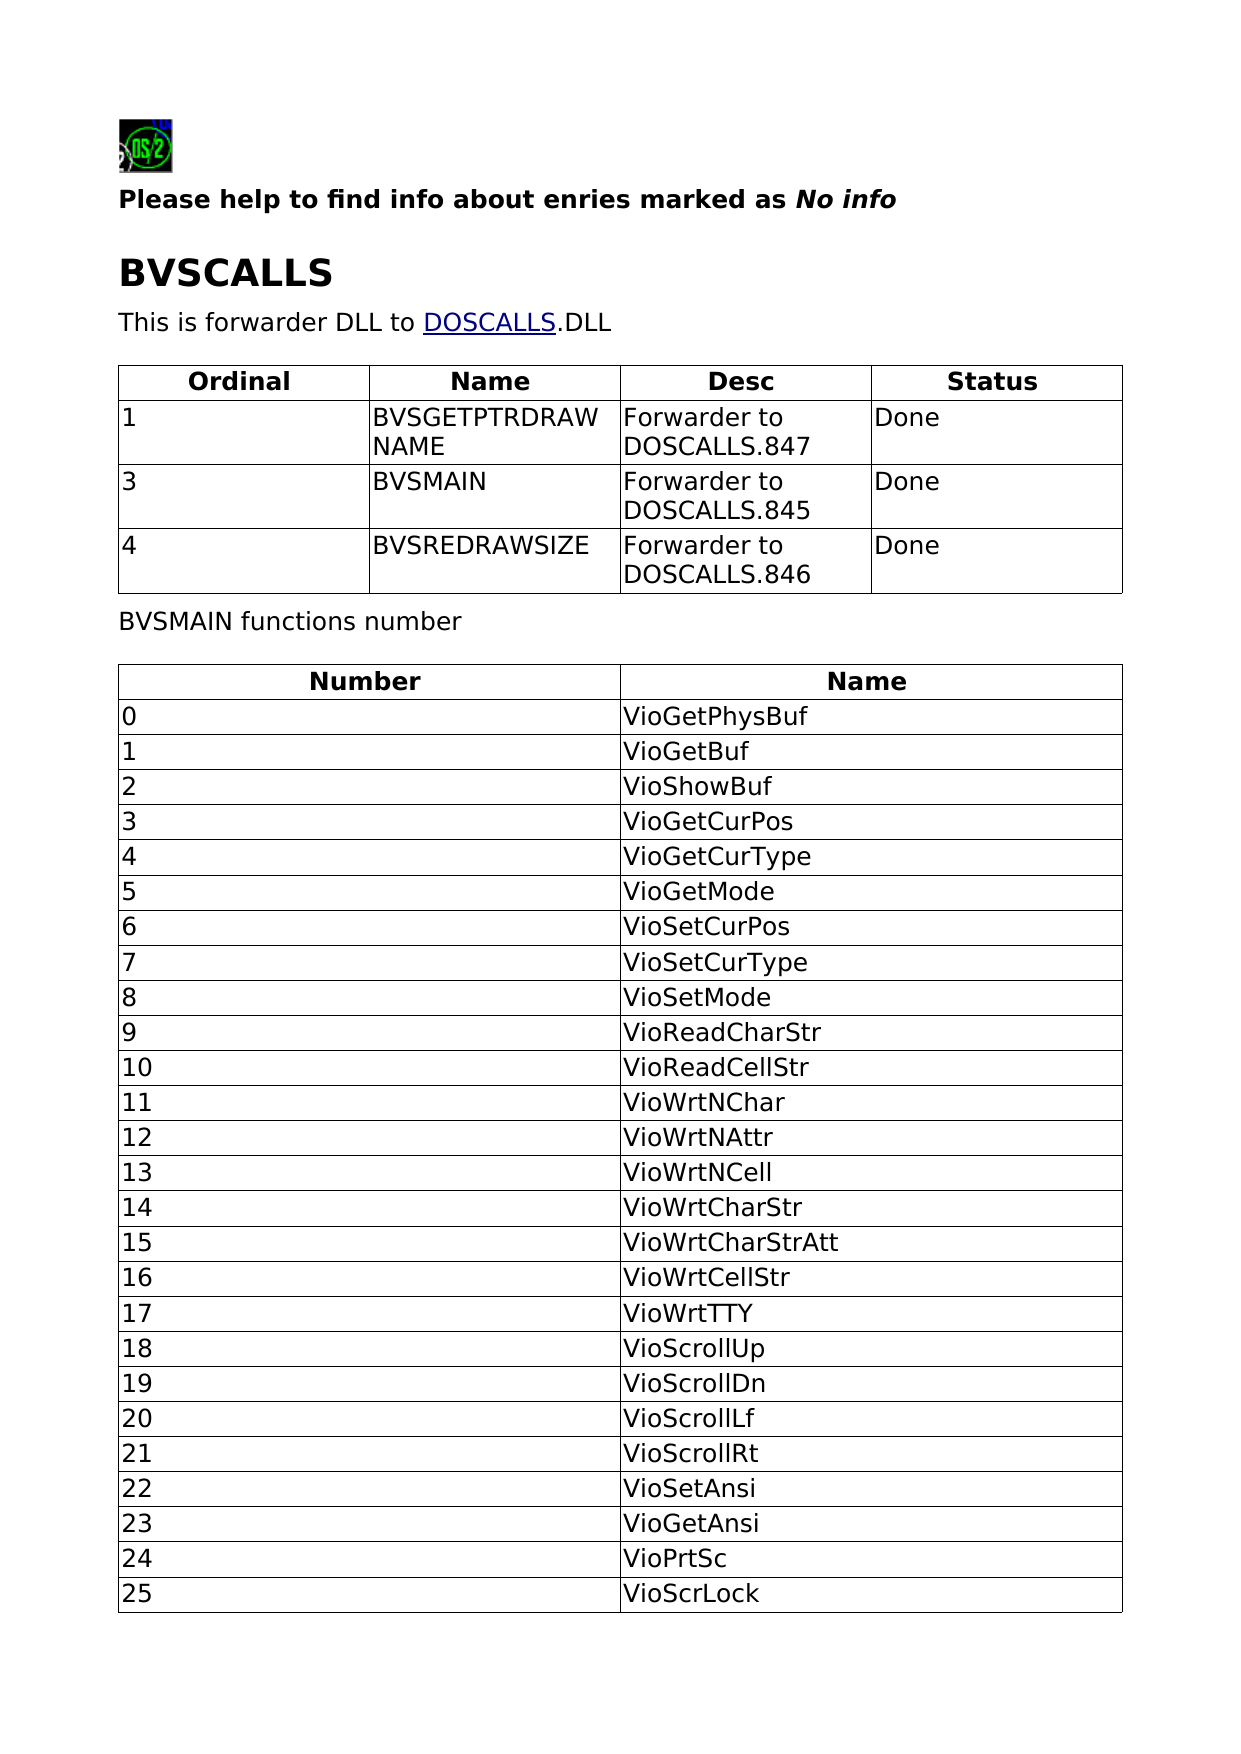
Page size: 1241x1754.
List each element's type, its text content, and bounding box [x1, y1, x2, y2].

text BVSMAIN functions number [118, 607, 1122, 637]
table_cell 21 [119, 1437, 620, 1471]
table_cell 3 [119, 465, 369, 528]
table_cell VioSetMode [621, 981, 1122, 1015]
table_cell VioSetAnsi [621, 1472, 1122, 1506]
table_cell Done [872, 465, 1122, 528]
text Please help to find info about enries marked as No info [118, 185, 1122, 214]
table_cell 10 [119, 1051, 620, 1085]
table_header Name [621, 665, 1122, 699]
table_header Number [119, 665, 620, 699]
table_cell VioGetBuf [621, 735, 1122, 769]
table_cell 24 [119, 1542, 620, 1577]
table_cell 0 [119, 700, 620, 734]
table_cell 23 [119, 1507, 620, 1541]
table_cell VioSetCurPos [621, 911, 1122, 945]
table_cell VioWrtNChar [621, 1086, 1122, 1120]
table_cell VioWrtCellStr [621, 1262, 1122, 1296]
table_cell 19 [119, 1367, 620, 1401]
table_cell 1 [119, 401, 369, 464]
table_cell 22 [119, 1472, 620, 1506]
table_cell 12 [119, 1121, 620, 1155]
subtitle BVSCALLS [118, 252, 1122, 296]
table_cell BVSGETPTRDRAWNAME [370, 401, 620, 464]
table_cell VioScrollLf [621, 1402, 1122, 1436]
table_cell 15 [119, 1227, 620, 1261]
table_header Desc [621, 366, 871, 400]
table_cell 13 [119, 1156, 620, 1190]
table_cell 1 [119, 735, 620, 769]
table_cell 14 [119, 1191, 620, 1226]
table_cell BVSMAIN [370, 465, 620, 528]
table_cell 20 [119, 1402, 620, 1436]
table_cell Forwarder to DOSCALLS.845 [621, 465, 871, 528]
table_cell VioGetCurType [621, 840, 1122, 874]
table_cell VioWrtTTY [621, 1297, 1122, 1331]
table_cell Forwarder to DOSCALLS.847 [621, 401, 871, 464]
table_cell 25 [119, 1578, 620, 1612]
table_cell 8 [119, 981, 620, 1015]
table_cell BVSREDRAWSIZE [370, 529, 620, 592]
table_cell VioWrtCharStrAtt [621, 1227, 1122, 1261]
table_cell Forwarder to DOSCALLS.846 [621, 529, 871, 592]
table_cell 11 [119, 1086, 620, 1120]
table_cell 3 [119, 805, 620, 839]
table_cell Done [872, 401, 1122, 464]
table_cell 2 [119, 770, 620, 804]
table_cell Done [872, 529, 1122, 592]
table_cell VioScrollRt [621, 1437, 1122, 1471]
table_cell 4 [119, 840, 620, 874]
table_cell VioWrtNCell [621, 1156, 1122, 1190]
table_cell 7 [119, 946, 620, 980]
table_cell VioWrtNAttr [621, 1121, 1122, 1155]
text This is forwarder DLL to DOSCALLS.DLL [118, 308, 1122, 337]
table_cell VioReadCharStr [621, 1016, 1122, 1050]
table_cell VioGetMode [621, 876, 1122, 909]
table_cell 9 [119, 1016, 620, 1050]
table_cell VioScrLock [621, 1578, 1122, 1612]
table_header Name [370, 366, 620, 400]
table_cell 6 [119, 911, 620, 945]
table_cell 4 [119, 529, 369, 592]
table_header Ordinal [119, 366, 369, 400]
table_cell VioGetCurPos [621, 805, 1122, 839]
table_cell VioWrtCharStr [621, 1191, 1122, 1226]
table_cell VioReadCellStr [621, 1051, 1122, 1085]
table_cell 5 [119, 876, 620, 909]
table_cell VioGetAnsi [621, 1507, 1122, 1541]
table_cell 17 [119, 1297, 620, 1331]
table_cell VioSetCurType [621, 946, 1122, 980]
table_cell 16 [119, 1262, 620, 1296]
table_cell VioScrollDn [621, 1367, 1122, 1401]
table_cell VioScrollUp [621, 1332, 1122, 1366]
table_cell VioShowBuf [621, 770, 1122, 804]
picture [118, 118, 173, 173]
table_header Status [872, 366, 1122, 400]
table_cell VioPrtSc [621, 1542, 1122, 1577]
table_cell 18 [119, 1332, 620, 1366]
table_cell VioGetPhysBuf [621, 700, 1122, 734]
